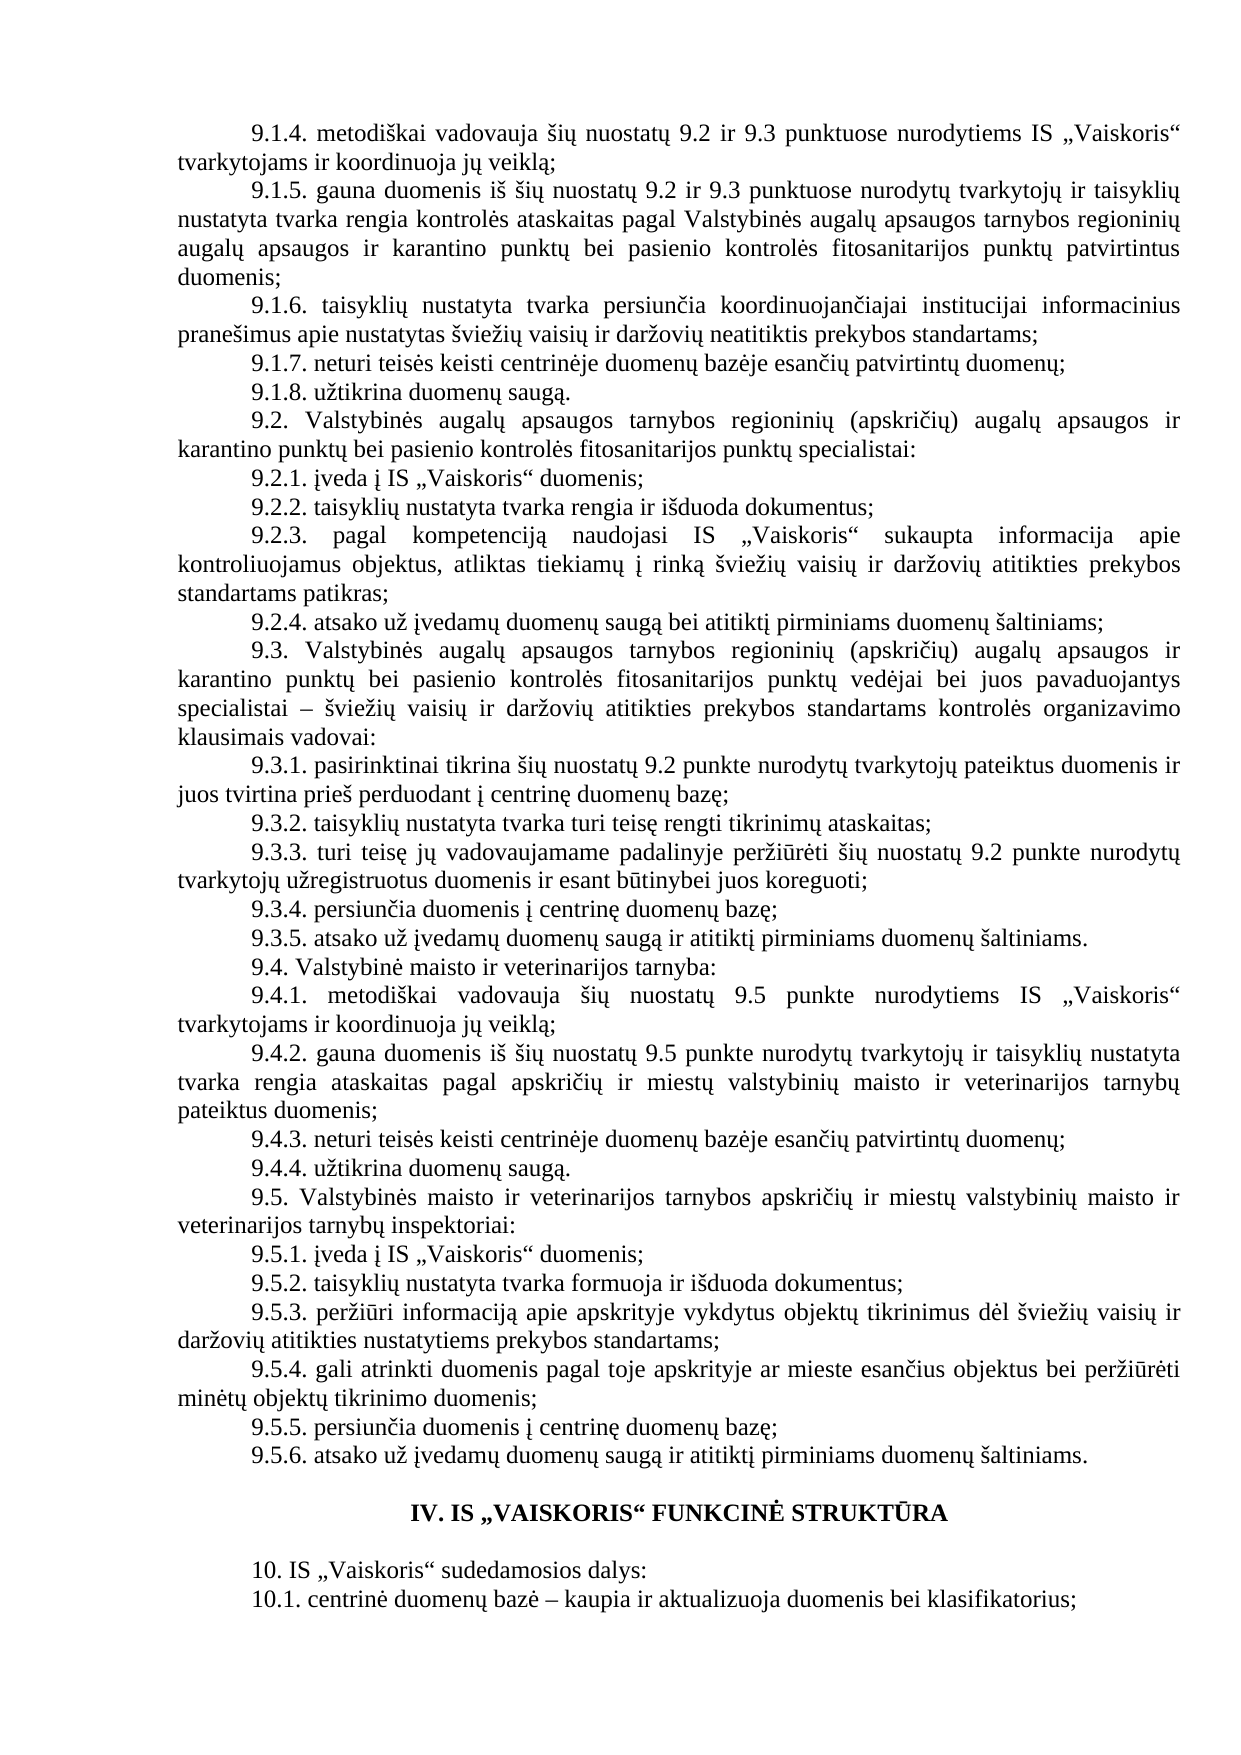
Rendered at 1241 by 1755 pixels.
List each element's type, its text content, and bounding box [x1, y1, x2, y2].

text 9.2.1. įveda į IS „Vaiskoris“ duomenis; [177, 463, 1181, 492]
text 9.3. Valstybinės augalų apsaugos tarnybos regioninių (apskričių) augalų apsaugos ir karantino punktų bei pasienio kontrolės fitosanitarijos punktų vedėjai bei juos pavaduojantys specialistai – šviežių vaisių ir daržovių atitikties prekybos standartams kontrolės organizavimo klausimais vadovai: [177, 636, 1181, 751]
text 9.3.1. pasirinktinai tikrina šių nuostatų 9.2 punkte nurodytų tvarkytojų pateiktus duomenis ir juos tvirtina prieš perduodant į centrinę duomenų bazę; [177, 751, 1181, 808]
text 9.1.5. gauna duomenis iš šių nuostatų 9.2 ir 9.3 punktuose nurodytų tvarkytojų ir taisyklių nustatyta tvarka rengia kontrolės ataskaitas pagal Valstybinės augalų apsaugos tarnybos regioninių augalų apsaugos ir karantino punktų bei pasienio kontrolės fitosanitarijos punktų patvirtintus duomenis; [177, 176, 1181, 291]
text 9.2.3. pagal kompetenciją naudojasi IS „Vaiskoris“ sukaupta informacija apie kontroliuojamus objektus, atliktas tiekiamų į rinką šviežių vaisių ir daržovių atitikties prekybos standartams patikras; [177, 521, 1181, 607]
text 9.4.3. neturi teisės keisti centrinėje duomenų bazėje esančių patvirtintų duomenų; [177, 1124, 1181, 1153]
text 9.5.2. taisyklių nustatyta tvarka formuoja ir išduoda dokumentus; [177, 1268, 1181, 1297]
text IV. IS „VAISKORIS“ FUNKCINĖ STRUKTŪRA [177, 1498, 1181, 1527]
text 9.1.8. užtikrina duomenų saugą. [177, 377, 1181, 406]
text 9.5.3. peržiūri informaciją apie apskrityje vykdytus objektų tikrinimus dėl šviežių vaisių ir daržovių atitikties nustatytiems prekybos standartams; [177, 1297, 1181, 1354]
text 9.4.4. užtikrina duomenų saugą. [177, 1153, 1181, 1182]
text 9.3.5. atsako už įvedamų duomenų saugą ir atitiktį pirminiams duomenų šaltiniams. [177, 923, 1181, 952]
text 9.2.2. taisyklių nustatyta tvarka rengia ir išduoda dokumentus; [177, 492, 1181, 521]
text 9.4.2. gauna duomenis iš šių nuostatų 9.5 punkte nurodytų tvarkytojų ir taisyklių nustatyta tvarka rengia ataskaitas pagal apskričių ir miestų valstybinių maisto ir veterinarijos tarnybų pateiktus duomenis; [177, 1038, 1181, 1124]
text 9.5.4. gali atrinkti duomenis pagal toje apskrityje ar mieste esančius objektus bei peržiūrėti minėtų objektų tikrinimo duomenis; [177, 1354, 1181, 1412]
text 9.5. Valstybinės maisto ir veterinarijos tarnybos apskričių ir miestų valstybinių maisto ir veterinarijos tarnybų inspektoriai: [177, 1182, 1181, 1239]
text 9.3.4. persiunčia duomenis į centrinę duomenų bazę; [177, 894, 1181, 923]
text 10. IS „Vaiskoris“ sudedamosios dalys: [177, 1556, 1181, 1584]
text 9.2. Valstybinės augalų apsaugos tarnybos regioninių (apskričių) augalų apsaugos ir karantino punktų bei pasienio kontrolės fitosanitarijos punktų specialistai: [177, 406, 1181, 463]
text 9.3.2. taisyklių nustatyta tvarka turi teisę rengti tikrinimų ataskaitas; [177, 808, 1181, 837]
text 9.4.1. metodiškai vadovauja šių nuostatų 9.5 punkte nurodytiems IS „Vaiskoris“ tvarkytojams ir koordinuoja jų veiklą; [177, 981, 1181, 1038]
text 9.5.6. atsako už įvedamų duomenų saugą ir atitiktį pirminiams duomenų šaltiniams. [177, 1441, 1181, 1469]
text 9.1.6. taisyklių nustatyta tvarka persiunčia koordinuojančiajai institucijai informacinius pranešimus apie nustatytas šviežių vaisių ir daržovių neatitiktis prekybos standartams; [177, 291, 1181, 348]
text 9.1.7. neturi teisės keisti centrinėje duomenų bazėje esančių patvirtintų duomenų; [177, 348, 1181, 377]
text 9.2.4. atsako už įvedamų duomenų saugą bei atitiktį pirminiams duomenų šaltiniams; [177, 607, 1181, 636]
text 9.4. Valstybinė maisto ir veterinarijos tarnyba: [177, 952, 1181, 981]
text 9.1.4. metodiškai vadovauja šių nuostatų 9.2 ir 9.3 punktuose nurodytiems IS „Vaiskoris“ tvarkytojams ir koordinuoja jų veiklą; [177, 118, 1181, 176]
text 9.3.3. turi teisę jų vadovaujamame padalinyje peržiūrėti šių nuostatų 9.2 punkte nurodytų tvarkytojų užregistruotus duomenis ir esant būtinybei juos koreguoti; [177, 837, 1181, 894]
text 9.5.1. įveda į IS „Vaiskoris“ duomenis; [177, 1239, 1181, 1268]
text 9.5.5. persiunčia duomenis į centrinę duomenų bazę; [177, 1412, 1181, 1441]
text 10.1. centrinė duomenų bazė – kaupia ir aktualizuoja duomenis bei klasifikatorius; [177, 1584, 1181, 1613]
